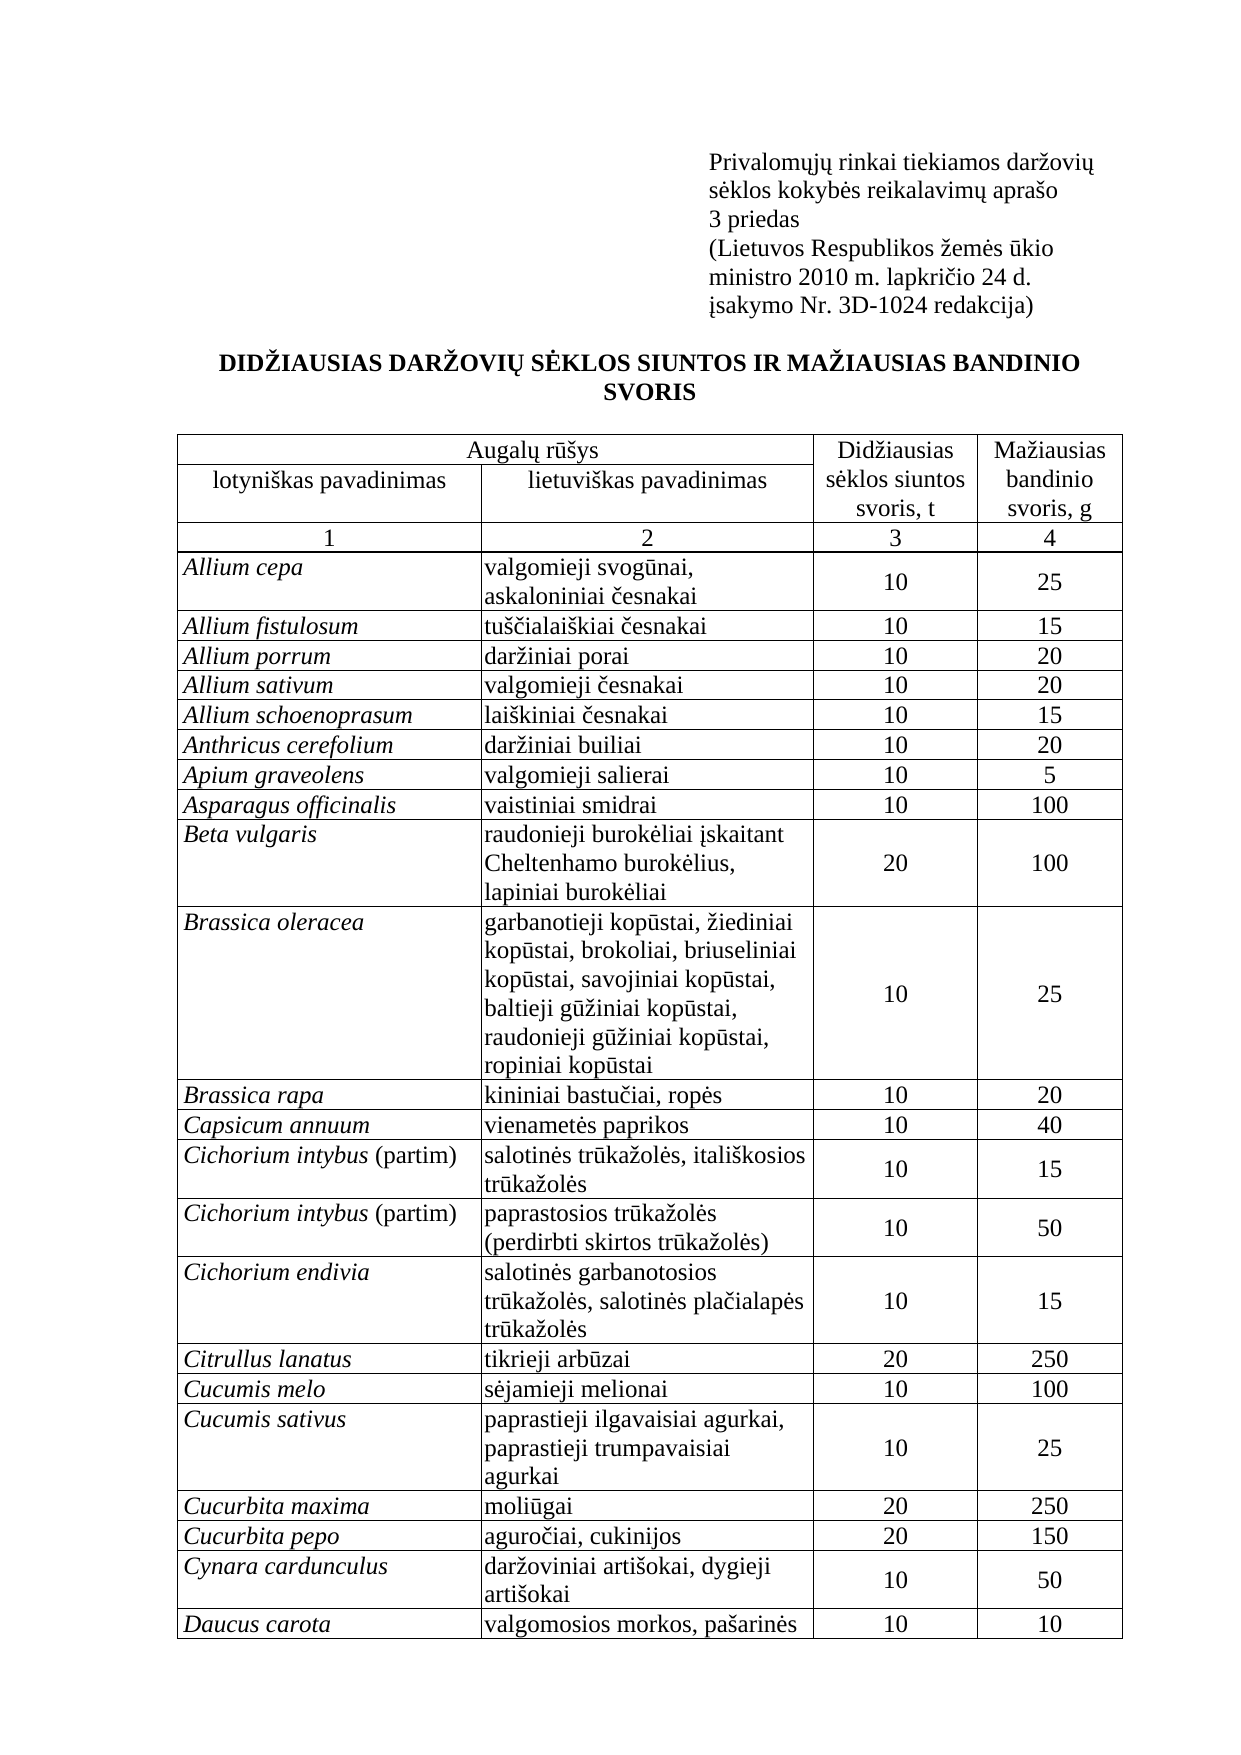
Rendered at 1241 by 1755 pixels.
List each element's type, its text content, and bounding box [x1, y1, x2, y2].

table_cell 10 [814, 1199, 977, 1256]
table_cell 50 [978, 1551, 1122, 1608]
table_header Augalų rūšys [178, 435, 813, 464]
table_cell paprastosios trūkažolės (perdirbti skirtos trūkažolės) [482, 1199, 813, 1256]
table_cell Cichorium intybus (partim) [178, 1199, 481, 1256]
table_cell Beta vulgaris [178, 820, 481, 906]
table_cell 10 [814, 1257, 977, 1343]
table_cell 20 [814, 1344, 977, 1373]
table_cell Cichorium intybus (partim) [178, 1140, 481, 1197]
table_cell Asparagus officinalis [178, 790, 481, 818]
text Privalomųjų rinkai tiekiamos daržovių [177, 147, 1122, 176]
table_cell 20 [814, 1521, 977, 1550]
table_cell vaistiniai smidrai [482, 790, 813, 818]
table_cell 15 [978, 611, 1122, 640]
table_cell 10 [814, 641, 977, 669]
table_cell Apium graveolens [178, 760, 481, 789]
table_cell 10 [814, 611, 977, 640]
table_cell 50 [978, 1199, 1122, 1256]
table_cell garbanotieji kopūstai, žiediniai kopūstai, brokoliai, briuseliniai kopūstai, savojiniai kopūstai, baltieji gūžiniai kopūstai, raudonieji gūžiniai kopūstai, ropiniai kopūstai [482, 907, 813, 1079]
table_cell Cucurbita maxima [178, 1491, 481, 1520]
table_cell 15 [978, 700, 1122, 729]
table_cell 10 [978, 1609, 1122, 1638]
text ministro 2010 m. lapkričio 24 d. [177, 262, 1122, 291]
table_cell Cucumis sativus [178, 1404, 481, 1490]
table_cell 10 [814, 671, 977, 699]
table_cell valgomosios morkos, pašarinės [482, 1609, 813, 1638]
table_cell 10 [814, 1140, 977, 1197]
table_cell Cichorium endivia [178, 1257, 481, 1343]
table_cell 4 [978, 523, 1122, 551]
text DIDŽIAUSIAS DARŽOVIŲ SĖKLOS SIUNTOS IR MAŽIAUSIAS BANDINIO SVORIS [177, 348, 1122, 406]
table_cell 2 [482, 523, 813, 551]
table_cell Citrullus lanatus [178, 1344, 481, 1373]
table_header Mažiausias bandinio svoris, g [978, 435, 1122, 522]
table_cell Allium schoenoprasum [178, 700, 481, 729]
table_cell 100 [978, 820, 1122, 906]
table_cell Allium fistulosum [178, 611, 481, 640]
table_cell 20 [814, 1491, 977, 1520]
text (Lietuvos Respublikos žemės ūkio [177, 233, 1122, 262]
table_cell kininiai bastučiai, ropės [482, 1080, 813, 1109]
table_cell tikrieji arbūzai [482, 1344, 813, 1373]
text 3 priedas [177, 204, 1122, 233]
table_cell aguročiai, cukinijos [482, 1521, 813, 1550]
table_cell 10 [814, 907, 977, 1079]
table_cell raudonieji burokėliai įskaitant Cheltenhamo burokėlius, lapiniai burokėliai [482, 820, 813, 906]
table_cell 25 [978, 907, 1122, 1079]
table_cell 40 [978, 1110, 1122, 1139]
table_cell Cynara cardunculus [178, 1551, 481, 1608]
table_cell 10 [814, 760, 977, 789]
table_cell 3 [814, 523, 977, 551]
table_cell salotinės garbanotosios trūkažolės, salotinės plačialapės trūkažolės [482, 1257, 813, 1343]
table_cell daržiniai porai [482, 641, 813, 669]
table_cell lotyniškas pavadinimas [178, 465, 481, 522]
table_cell Brassica rapa [178, 1080, 481, 1109]
table_cell 15 [978, 1257, 1122, 1343]
table_cell 1 [178, 523, 481, 551]
table_cell salotinės trūkažolės, itališkosios trūkažolės [482, 1140, 813, 1197]
text sėklos kokybės reikalavimų aprašo [177, 176, 1122, 204]
table_cell Allium cepa [178, 553, 481, 610]
table_cell daržoviniai artišokai, dygieji artišokai [482, 1551, 813, 1608]
text įsakymo Nr. 3D-1024 redakcija) [177, 291, 1122, 319]
table_cell Brassica oleracea [178, 907, 481, 1079]
table_cell sėjamieji melionai [482, 1374, 813, 1403]
table_cell laiškiniai česnakai [482, 700, 813, 729]
table_cell 100 [978, 790, 1122, 818]
table_cell Cucurbita pepo [178, 1521, 481, 1550]
table_cell 20 [978, 641, 1122, 669]
table_cell lietuviškas pavadinimas [482, 465, 813, 522]
table_cell Allium sativum [178, 671, 481, 699]
table_cell 10 [814, 1110, 977, 1139]
table_cell Capsicum annuum [178, 1110, 481, 1139]
table_cell Cucumis melo [178, 1374, 481, 1403]
table_cell 20 [978, 1080, 1122, 1109]
table_cell Daucus carota [178, 1609, 481, 1638]
table_cell 15 [978, 1140, 1122, 1197]
table_cell 150 [978, 1521, 1122, 1550]
table_cell 25 [978, 553, 1122, 610]
table_cell 10 [814, 1374, 977, 1403]
table_cell moliūgai [482, 1491, 813, 1520]
table_cell Allium porrum [178, 641, 481, 669]
table_cell 10 [814, 700, 977, 729]
table_cell paprastieji ilgavaisiai agurkai, paprastieji trumpavaisiai agurkai [482, 1404, 813, 1490]
table_cell 10 [814, 1551, 977, 1608]
table_cell 250 [978, 1344, 1122, 1373]
table_cell valgomieji salierai [482, 760, 813, 789]
table_cell 20 [978, 730, 1122, 759]
table_cell 20 [814, 820, 977, 906]
table_cell 100 [978, 1374, 1122, 1403]
table_cell 25 [978, 1404, 1122, 1490]
table_cell 10 [814, 790, 977, 818]
table_cell valgomieji svogūnai, askaloniniai česnakai [482, 553, 813, 610]
table_cell Anthricus cerefolium [178, 730, 481, 759]
table_cell tuščialaiškiai česnakai [482, 611, 813, 640]
table_header Didžiausias sėklos siuntos svoris, t [814, 435, 977, 522]
table_cell 20 [978, 671, 1122, 699]
table_cell valgomieji česnakai [482, 671, 813, 699]
table_cell daržiniai builiai [482, 730, 813, 759]
table_cell 10 [814, 730, 977, 759]
table_cell 10 [814, 1404, 977, 1490]
table_cell 10 [814, 1080, 977, 1109]
table_cell vienametės paprikos [482, 1110, 813, 1139]
table_cell 250 [978, 1491, 1122, 1520]
table_cell 10 [814, 1609, 977, 1638]
table_cell 10 [814, 553, 977, 610]
table_cell 5 [978, 760, 1122, 789]
